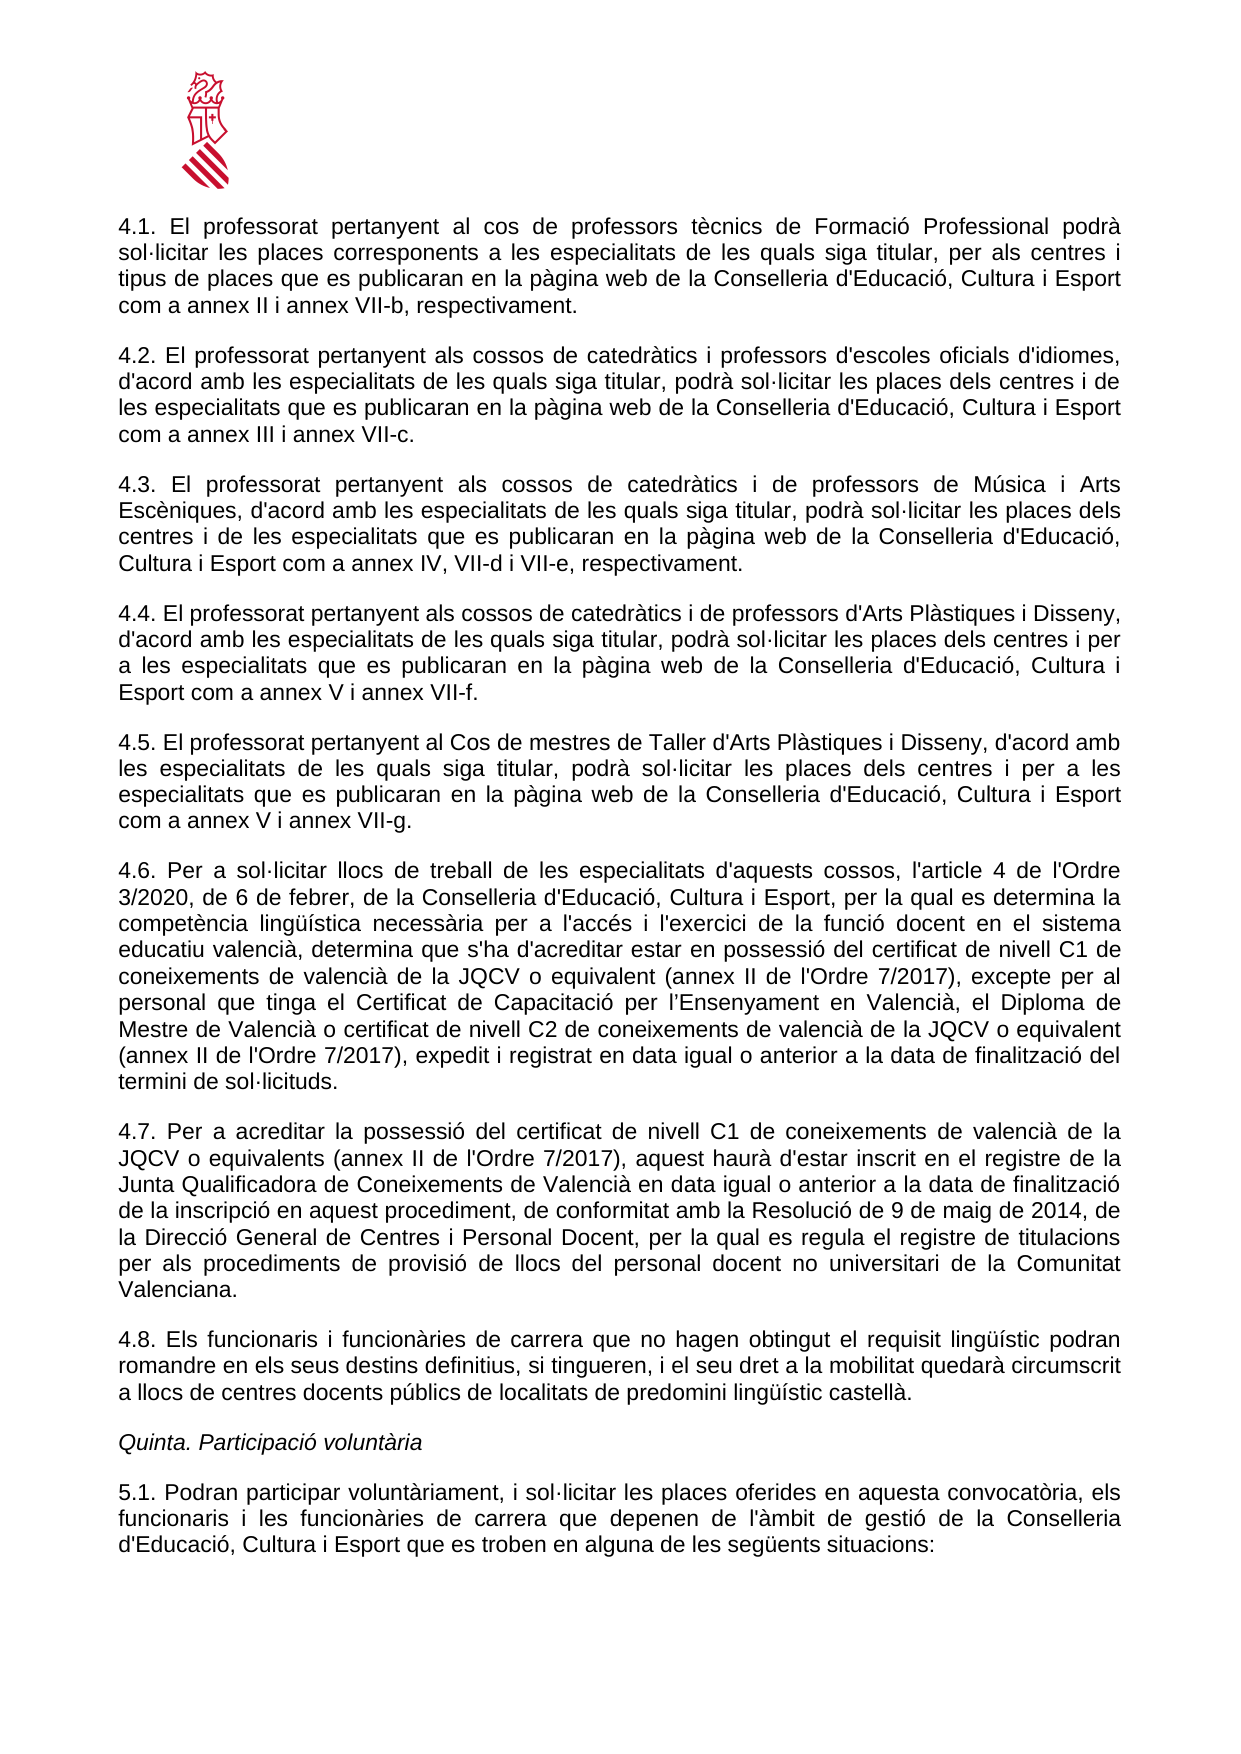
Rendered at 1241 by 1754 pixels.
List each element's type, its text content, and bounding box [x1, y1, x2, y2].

text 4.4. El professorat pertanyent als cossos de catedràtics i de professors d'Arts Plàstiques i Disseny, d'acord amb les especialitats de les quals siga titular, podrà sol·licitar les places dels centres i per a les especialitats que es publicaran en la pàgina web de la Conselleria d'Educació, Cultura i Esport com a annex V i annex VII-f. [118, 599, 1122, 705]
text 4.3. El professorat pertanyent als cossos de catedràtics i de professors de Música i Arts Escèniques, d'acord amb les especialitats de les quals siga titular, podrà sol·licitar les places dels centres i de les especialitats que es publicaran en la pàgina web de la Conselleria d'Educació, Cultura i Esport com a annex IV, VII-d i VII-e, respectivament. [118, 471, 1122, 576]
text Quinta. Participació voluntària [118, 1429, 1122, 1455]
text 4.8. Els funcionaris i funcionàries de carrera que no hagen obtingut el requisit lingüístic podran romandre en els seus destins definitius, si tingueren, i el seu dret a la mobilitat quedarà circumscrit a llocs de centres docents públics de localitats de predomini lingüístic castellà. [118, 1326, 1122, 1405]
text 5.1. Podran participar voluntàriament, i sol·licitar les places oferides en aquesta convocatòria, els funcionaris i les funcionàries de carrera que depenen de l'àmbit de gestió de la Conselleria d'Educació, Cultura i Esport que es troben en alguna de les següents situacions: [118, 1479, 1122, 1558]
text 4.5. El professorat pertanyent al Cos de mestres de Taller d'Arts Plàstiques i Disseny, d'acord amb les especialitats de les quals siga titular, podrà sol·licitar les places dels centres i per a les especialitats que es publicaran en la pàgina web de la Conselleria d'Educació, Cultura i Esport com a annex V i annex VII-g. [118, 728, 1122, 834]
text 4.6. Per a sol·licitar llocs de treball de les especialitats d'aquests cossos, l'article 4 de l'Ordre 3/2020, de 6 de febrer, de la Conselleria d'Educació, Cultura i Esport, per la qual es determina la competència lingüística necessària per a l'accés i l'exercici de la funció docent en el sistema educatiu valencià, determina que s'ha d'acreditar estar en possessió del certificat de nivell C1 de coneixements de valencià de la JQCV o equivalent (annex II de l'Ordre 7/2017), excepte per al personal que tinga el Certificat de Capacitació per l’Ensenyament en Valencià, el Diploma de Mestre de Valencià o certificat de nivell C2 de coneixements de valencià de la JQCV o equivalent (annex II de l'Ordre 7/2017), expedit i registrat en data igual o anterior a la data de finalització del termini de sol·licituds. [118, 857, 1122, 1094]
picture [181, 70, 229, 189]
text 4.1. El professorat pertanyent al cos de professors tècnics de Formació Professional podrà sol·licitar les places corresponents a les especialitats de les quals siga titular, per als centres i tipus de places que es publicaran en la pàgina web de la Conselleria d'Educació, Cultura i Esport com a annex II i annex VII-b, respectivament. [118, 213, 1122, 318]
text 4.7. Per a acreditar la possessió del certificat de nivell C1 de coneixements de valencià de la JQCV o equivalents (annex II de l'Ordre 7/2017), aquest haurà d'estar inscrit en el registre de la Junta Qualificadora de Coneixements de Valencià en data igual o anterior a la data de finalització de la inscripció en aquest procediment, de conformitat amb la Resolució de 9 de maig de 2014, de la Direcció General de Centres i Personal Docent, per la qual es regula el registre de titulacions per als procediments de provisió de llocs del personal docent no universitari de la Comunitat Valenciana. [118, 1118, 1122, 1303]
text 4.2. El professorat pertanyent als cossos de catedràtics i professors d'escoles oficials d'idiomes, d'acord amb les especialitats de les quals siga titular, podrà sol·licitar les places dels centres i de les especialitats que es publicaran en la pàgina web de la Conselleria d'Educació, Cultura i Esport com a annex III i annex VII-c. [118, 342, 1122, 447]
